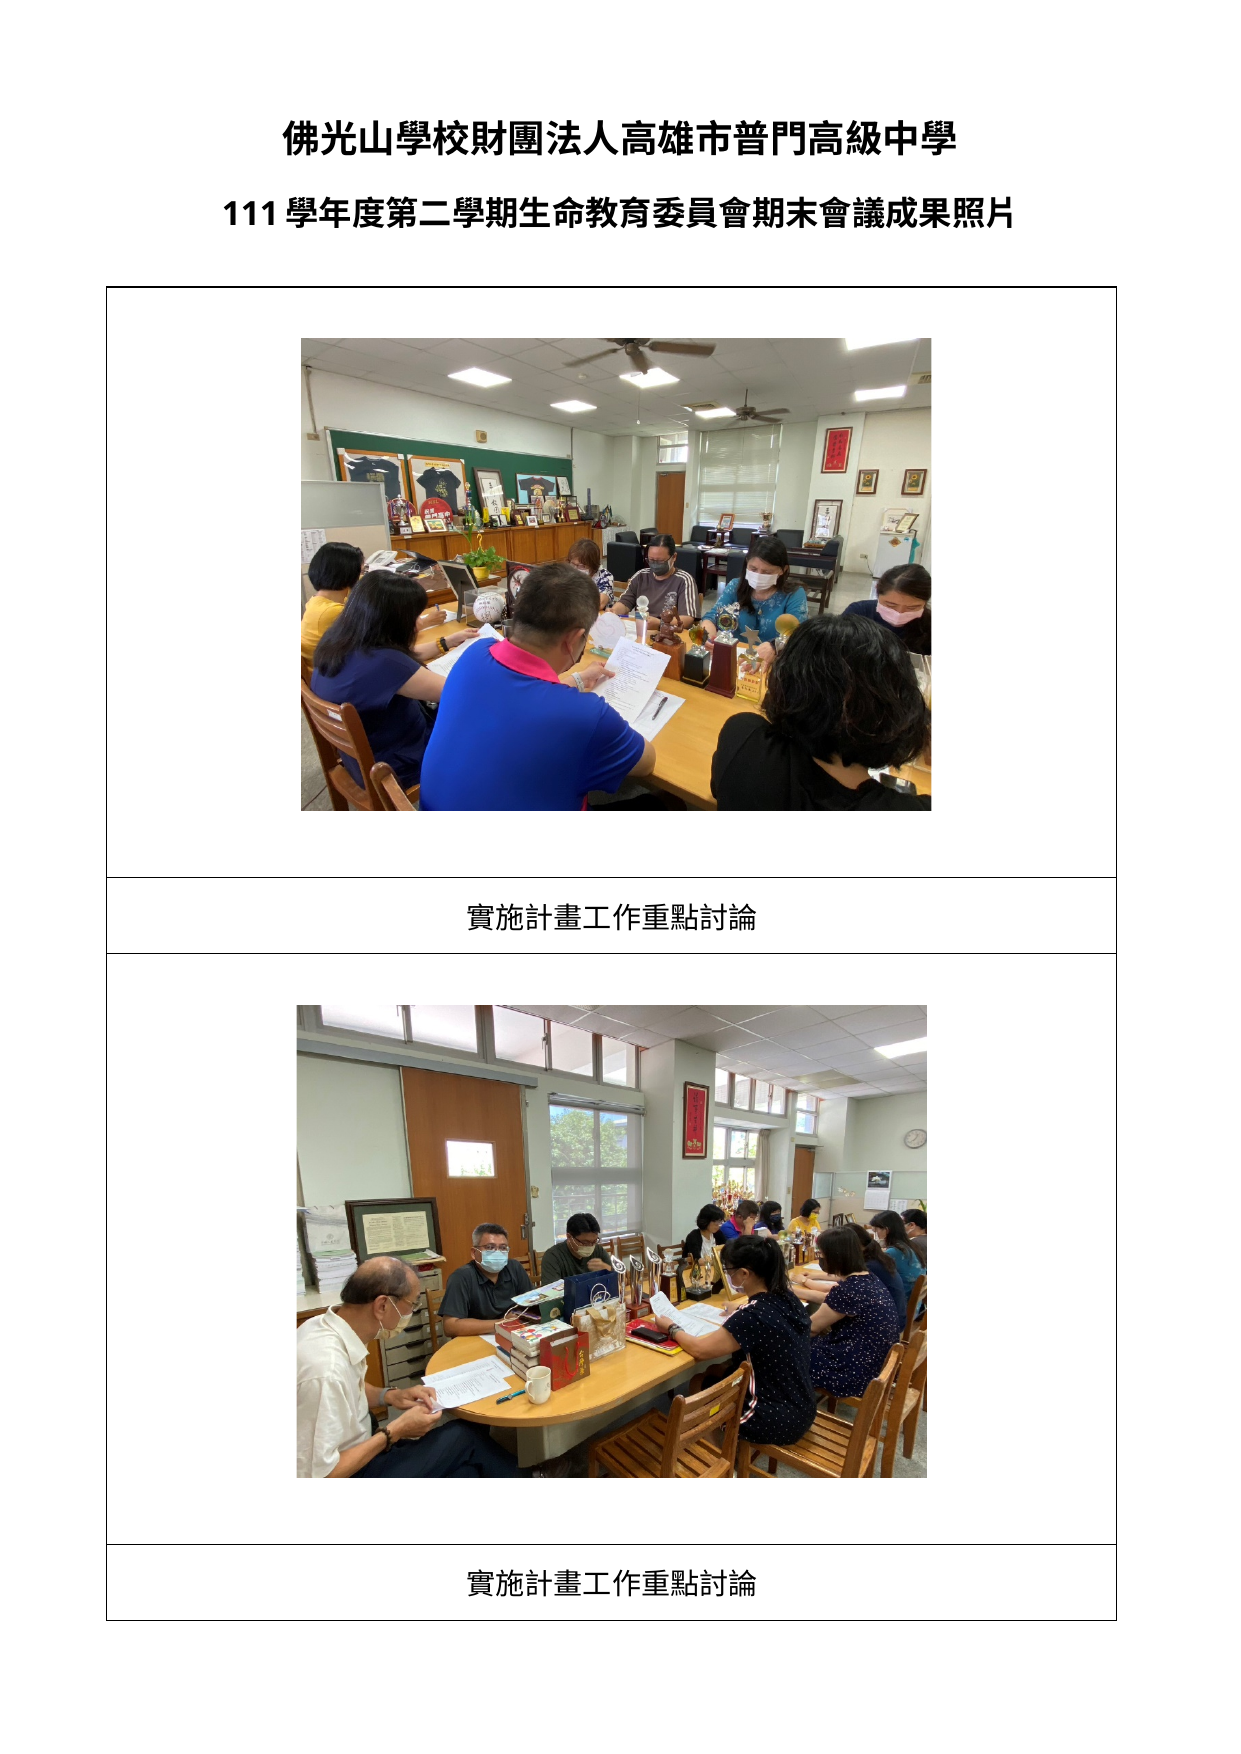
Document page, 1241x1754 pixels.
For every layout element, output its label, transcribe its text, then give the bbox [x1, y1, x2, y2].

text 佛光山學校財團法人高雄市普門高級中學 [118, 99, 1122, 174]
table_header [107, 288, 1116, 877]
text 111學年度第二學期生命教育委員會期末會議成果照片 [118, 174, 1122, 249]
table_cell 實施計畫工作重點討論 [107, 1545, 1116, 1619]
picture [296, 1005, 927, 1478]
picture [301, 338, 932, 811]
table_cell 實施計畫工作重點討論 [107, 878, 1116, 953]
table_cell [107, 954, 1116, 1543]
